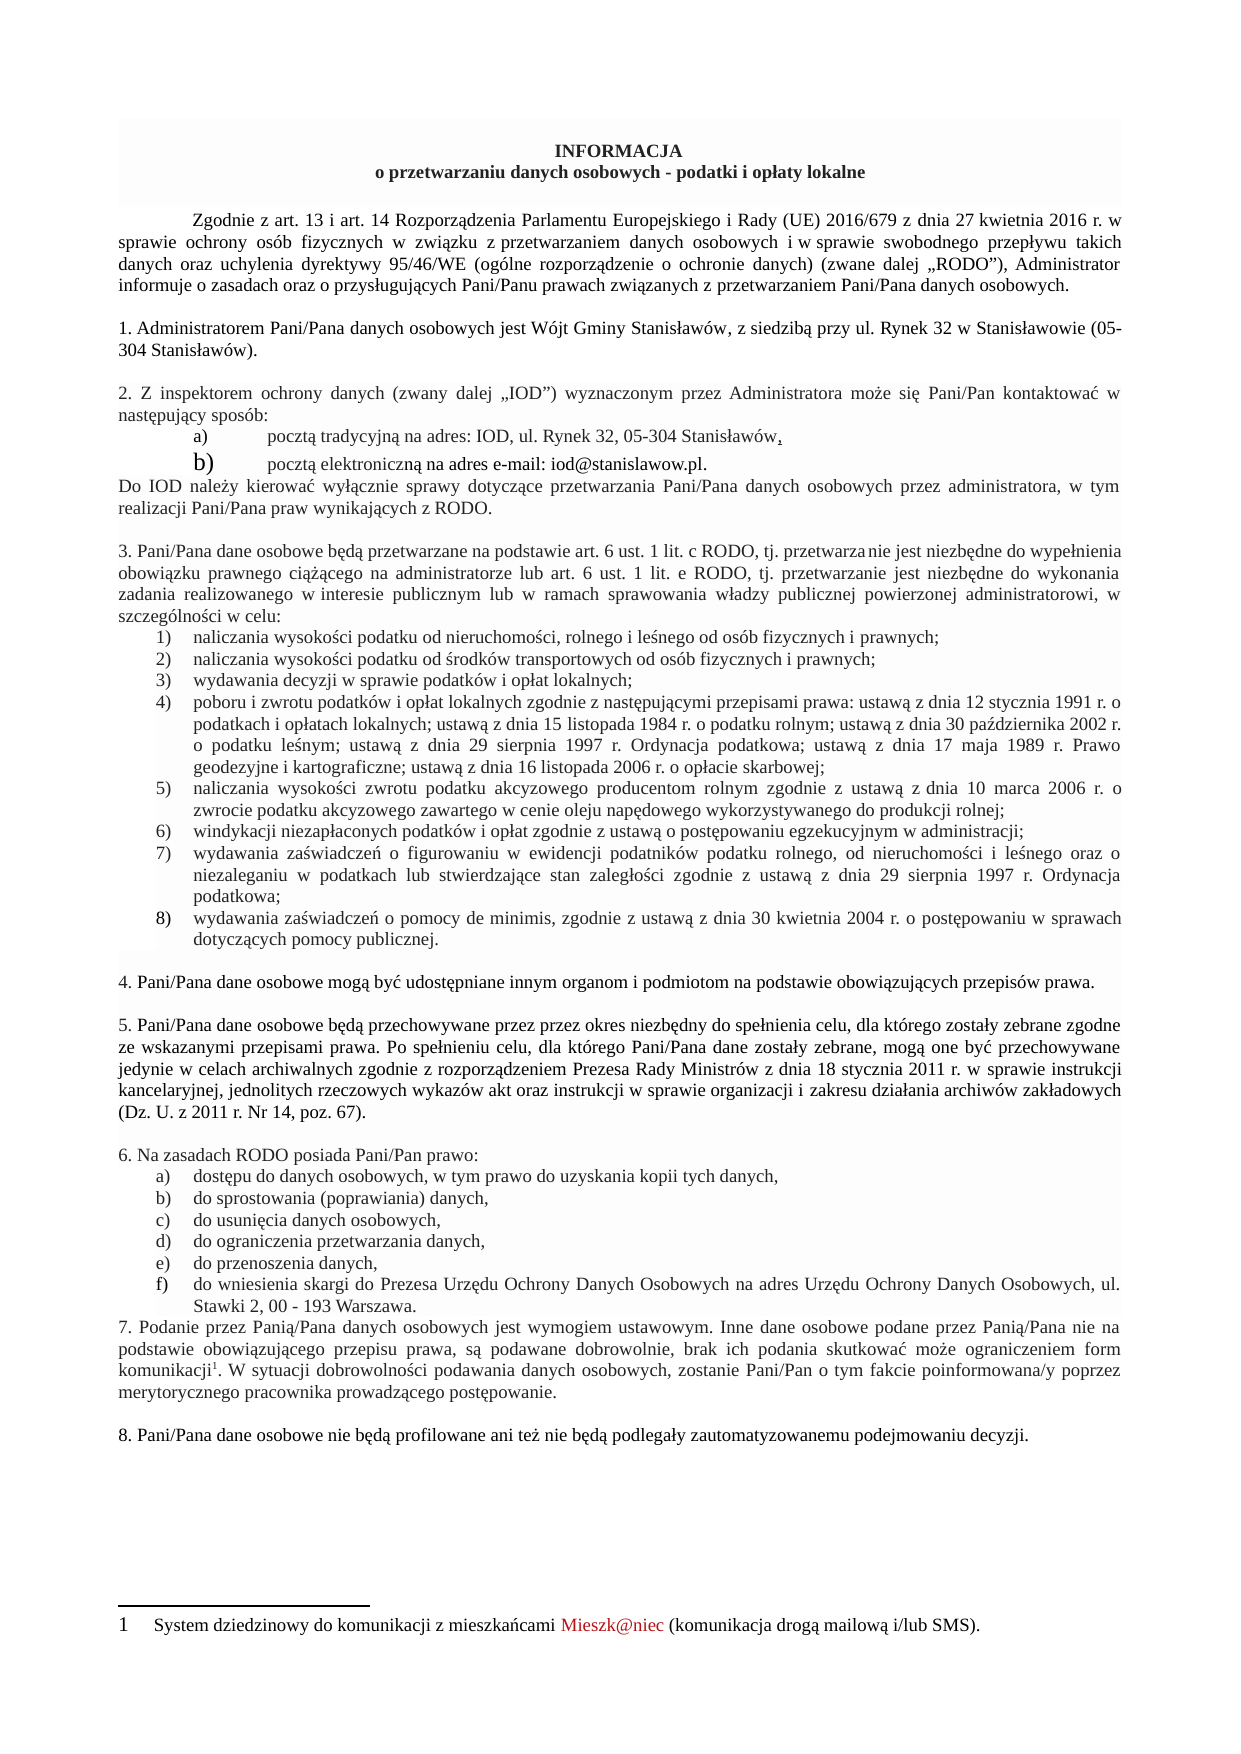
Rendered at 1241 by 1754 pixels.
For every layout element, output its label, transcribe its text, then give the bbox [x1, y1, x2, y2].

list do przenoszenia danych, [156, 1252, 1122, 1273]
list naliczania wysokości podatku od nieruchomości, rolnego i leśnego od osób fizycznych i prawnych; [156, 626, 1122, 648]
list naliczania wysokości podatku od środków transportowych od osób fizycznych i prawnych; [156, 648, 1122, 669]
text 8. Pani/Pana dane osobowe nie będą profilowane ani też nie będą podlegały zautomatyzowanemu podejmowaniu decyzji. [118, 1424, 1122, 1446]
list do ograniczenia przetwarzania danych, [156, 1230, 1122, 1252]
list do sprostowania (poprawiania) danych, [156, 1187, 1122, 1208]
list wydawania decyzji w sprawie podatków i opłat lokalnych; [156, 669, 1122, 691]
list windykacji niezapłaconych podatków i opłat zgodnie z ustawą o postępowaniu egzekucyjnym w administracji; [156, 820, 1122, 842]
list wydawania zaświadczeń o pomocy de minimis, zgodnie z ustawą z dnia 30 kwietnia 2004 r. o postępowaniu w sprawach dotyczących pomocy publicznej. [156, 907, 1122, 950]
list do usunięcia danych osobowych, [156, 1208, 1122, 1230]
text INFORMACJA [118, 140, 1122, 161]
text Do IOD należy kierować wyłącznie sprawy dotyczące przetwarzania Pani/Pana danych osobowych przez administratora, w tym realizacji Pani/Pana praw wynikających z RODO. [118, 475, 1122, 518]
list naliczania wysokości zwrotu podatku akcyzowego producentom rolnym zgodnie z ustawą z dnia 10 marca 2006 r. o zwrocie podatku akcyzowego zawartego w cenie oleju napędowego wykorzystywanego do produkcji rolnej; [156, 777, 1122, 820]
text 2. Z inspektorem ochrony danych (zwany dalej „IOD”) wyznaczonym przez Administratora może się Pani/Pan kontaktować w następujący sposób: [118, 382, 1122, 425]
text Zgodnie z art. 13 i art. 14 Rozporządzenia Parlamentu Europejskiego i Rady (UE) 2016/679 z dnia 27 kwietnia 2016 r. w sprawie ochrony osób fizycznych w związku z przetwarzaniem danych osobowych i w sprawie swobodnego przepływu takich danych oraz uchylenia dyrektywy 95/46/WE (ogólne rozporządzenie o ochronie danych) (zwane dalej „RODO”), Administrator informuje o zasadach oraz o przysługujących Pani/Panu prawach związanych z przetwarzaniem Pani/Pana danych osobowych. [118, 207, 1122, 296]
text 5. Pani/Pana dane osobowe będą przechowywane przez przez okres niezbędny do spełnienia celu, dla którego zostały zebrane zgodne ze wskazanymi przepisami prawa. Po spełnieniu celu, dla którego Pani/Pana dane zostały zebrane, mogą one być przechowywane jedynie w celach archiwalnych zgodnie z rozporządzeniem Prezesa Rady Ministrów z dnia 18 stycznia 2011 r. w sprawie instrukcji kancelaryjnej, jednolitych rzeczowych wykazów akt oraz instrukcji w sprawie organizacji i zakresu działania archiwów zakładowych (Dz. U. z 2011 r. Nr 14, poz. 67). [118, 1014, 1122, 1122]
text 6. Na zasadach RODO posiada Pani/Pan prawo: [118, 1144, 1122, 1165]
list dostępu do danych osobowych, w tym prawo do uzyskania kopii tych danych, [156, 1165, 1122, 1187]
list pocztą tradycyjną na adres: IOD, ul. Rynek 32, 05-304 Stanisławów, [193, 425, 1122, 447]
text System dziedzinowy do komunikacji z mieszkańcami Mieszk@niec (komunikacja drogą mailową i/lub SMS). [118, 1612, 1122, 1636]
list 7. Podanie przez Panią/Pana danych osobowych jest wymogiem ustawowym. Inne dane osobowe podane przez Panią/Pana nie na podstawie obowiązującego przepisu prawa, są podawane dobrowolnie, brak ich podania skutkować może ograniczeniem form komunikacji. W sytuacji dobrowolności podawania danych osobowych, zostanie Pani/Pan o tym fakcie poinformowana/y poprzez merytorycznego pracownika prowadzącego postępowanie. [118, 1316, 1122, 1402]
list do wniesienia skargi do Prezesa Urzędu Ochrony Danych Osobowych na adres Urzędu Ochrony Danych Osobowych, ul. Stawki 2, 00 - 193 Warszawa. [156, 1273, 1122, 1316]
text 3. Pani/Pana dane osobowe będą przetwarzane na podstawie art. 6 ust. 1 lit. c RODO, tj. przetwarzanie jest niezbędne do wypełnienia obowiązku prawnego ciążącego na administratorze lub art. 6 ust. 1 lit. e RODO, tj. przetwarzanie jest niezbędne do wykonania zadania realizowanego w interesie publicznym lub w ramach sprawowania władzy publicznej powierzonej administratorowi, w szczególności w celu: [118, 540, 1122, 626]
list wydawania zaświadczeń o figurowaniu w ewidencji podatników podatku rolnego, od nieruchomości i leśnego oraz o niezaleganiu w podatkach lub stwierdzające stan zaległości zgodnie z ustawą z dnia 29 sierpnia 1997 r. Ordynacja podatkowa; [156, 842, 1122, 907]
list pocztą elektroniczną na adres e-mail: iod@stanislawow.pl. [193, 447, 1122, 475]
text 4. Pani/Pana dane osobowe mogą być udostępniane innym organom i podmiotom na podstawie obowiązujących przepisów prawa. [118, 971, 1122, 993]
text 1. Administratorem Pani/Pana danych osobowych jest Wójt Gminy Stanisławów, z siedzibą przy ul. Rynek 32 w Stanisławowie (05-304 Stanisławów). [118, 317, 1122, 360]
list poboru i zwrotu podatków i opłat lokalnych zgodnie z następującymi przepisami prawa: ustawą z dnia 12 stycznia 1991 r. o podatkach i opłatach lokalnych; ustawą z dnia 15 listopada 1984 r. o podatku rolnym; ustawą z dnia 30 października 2002 r. o podatku leśnym; ustawą z dnia 29 sierpnia 1997 r. Ordynacja podatkowa; ustawą z dnia 17 maja 1989 r. Prawo geodezyjne i kartograficzne; ustawą z dnia 16 listopada 2006 r. o opłacie skarbowej; [156, 691, 1122, 777]
text o przetwarzaniu danych osobowych - podatki i opłaty lokalne [118, 161, 1122, 183]
